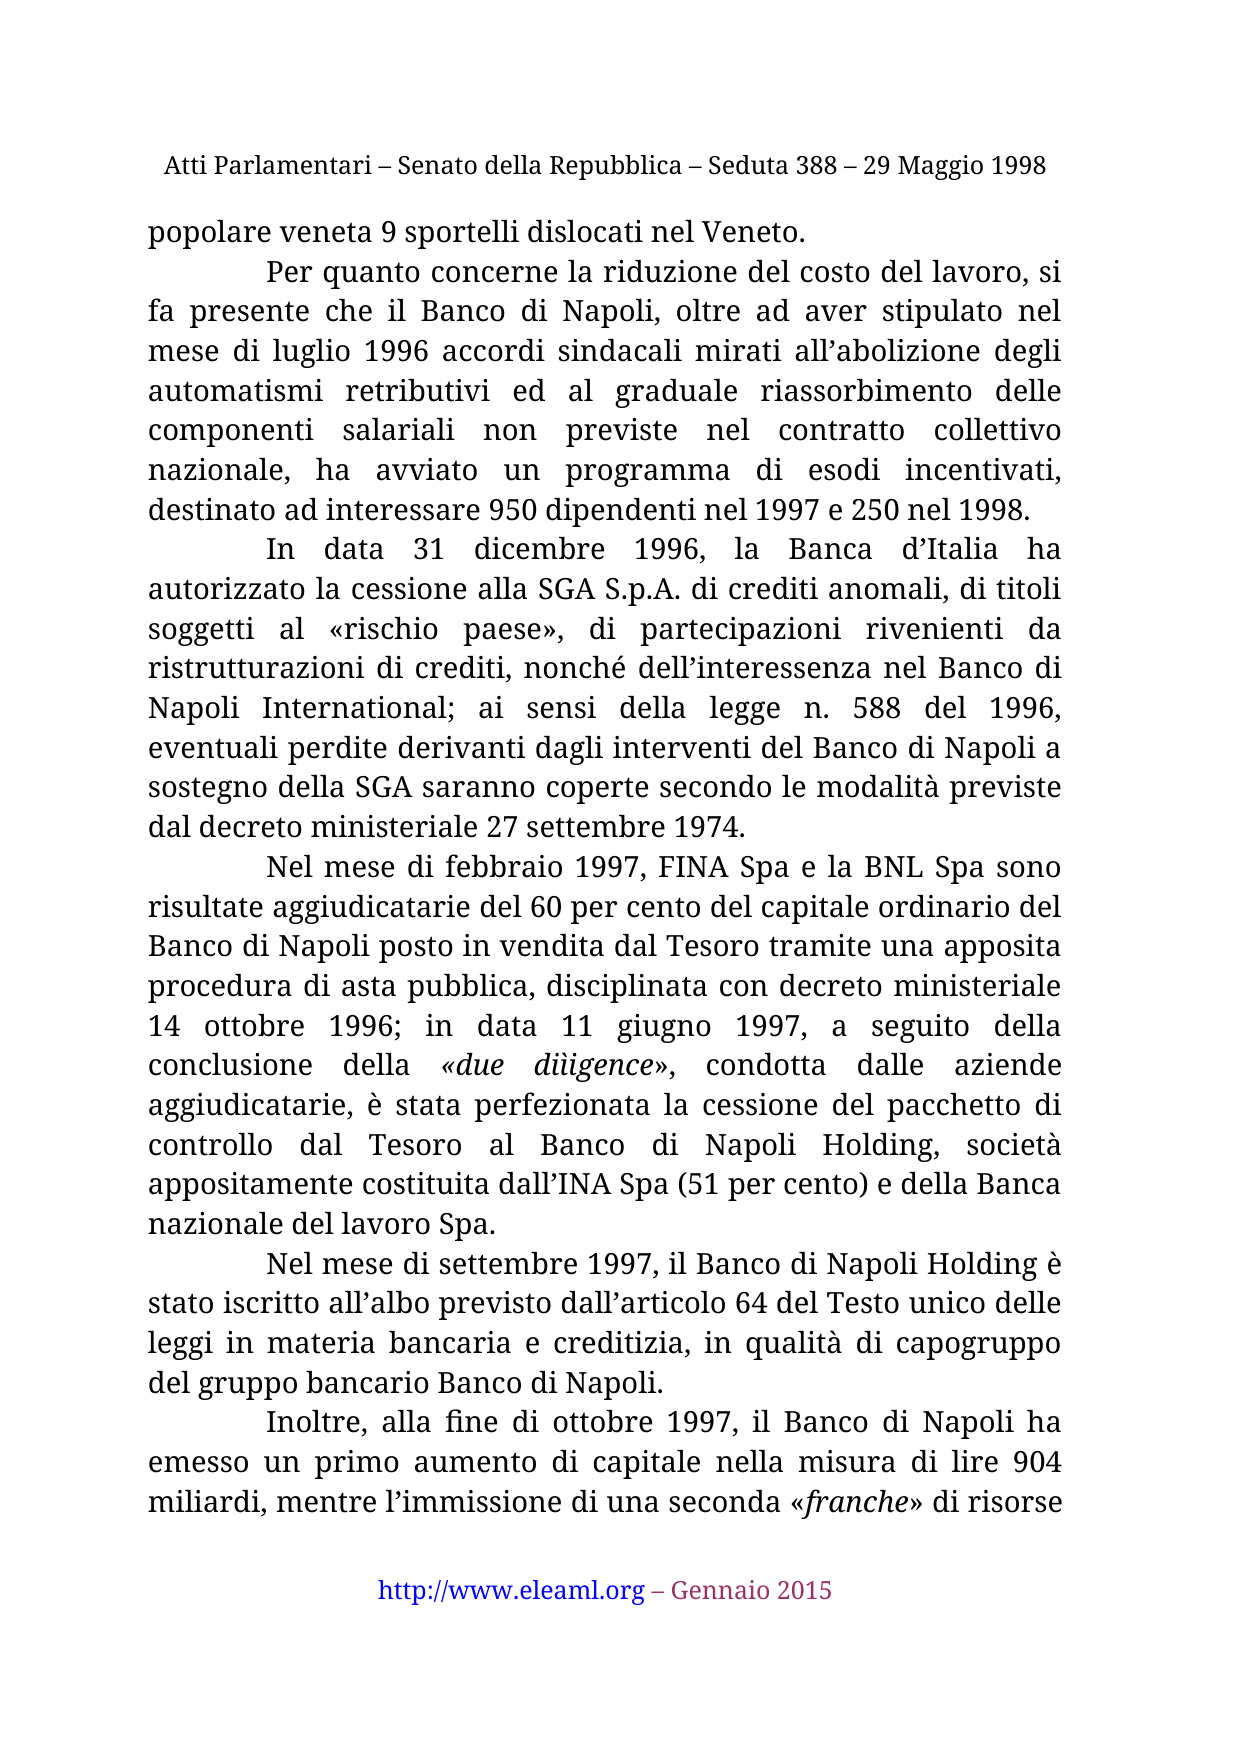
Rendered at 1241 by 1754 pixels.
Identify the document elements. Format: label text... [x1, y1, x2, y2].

text In data 31 dicembre 1996, la Banca d’Italia ha autorizzato la cessione alla SGA S.p.A. di crediti anomali, di titoli soggetti al «rischio paese», di partecipazioni rivenienti da ristrutturazioni di crediti, nonché dell’interessenza nel Banco di Napoli International; ai sensi della legge n. 588 del 1996, eventuali perdite derivanti dagli interventi del Banco di Napoli a sostegno della SGA saranno coperte secondo le modalità previste dal decreto ministeriale 27 settembre 1974. [148, 529, 1063, 846]
text Per quanto concerne la riduzione del costo del lavoro, si fa presente che il Banco di Napoli, oltre ad aver stipulato nel mese di luglio 1996 accordi sindacali mirati all’abolizione degli automatismi retributivi ed al graduale riassorbimento delle componenti salariali non previste nel contratto collettivo nazionale, ha avviato un programma di esodi incentivati, destinato ad interessare 950 dipendenti nel 1997 e 250 nel 1998. [148, 251, 1063, 529]
text Nel mese di settembre 1997, il Banco di Napoli Holding è stato iscritto all’albo previsto dall’articolo 64 del Testo unico delle leggi in materia bancaria e creditizia, in qualità di capogruppo del gruppo bancario Banco di Napoli. [148, 1243, 1063, 1402]
text popolare veneta 9 sportelli dislocati nel Veneto. [148, 211, 1063, 251]
text Inoltre, alla fine di ottobre 1997, il Banco di Napoli ha emesso un primo aumento di capitale nella misura di lire 904 miliardi, mentre l’immissione di una seconda «franche» di risorse [148, 1402, 1063, 1521]
text Nel mese di febbraio 1997, FINA Spa e la BNL Spa sono risultate aggiudicatarie del 60 per cento del capitale ordinario del Banco di Napoli posto in vendita dal Tesoro tramite una apposita procedura di asta pubblica, disciplinata con decreto ministeriale 14 ottobre 1996; in data 11 giugno 1997, a seguito della conclusione della «due diìigence», condotta dalle aziende aggiudicatarie, è stata perfezionata la cessione del pacchetto di controllo dal Tesoro al Banco di Napoli Holding, società appositamente costituita dall’INA Spa (51 per cento) e della Banca nazionale del lavoro Spa. [148, 846, 1063, 1243]
